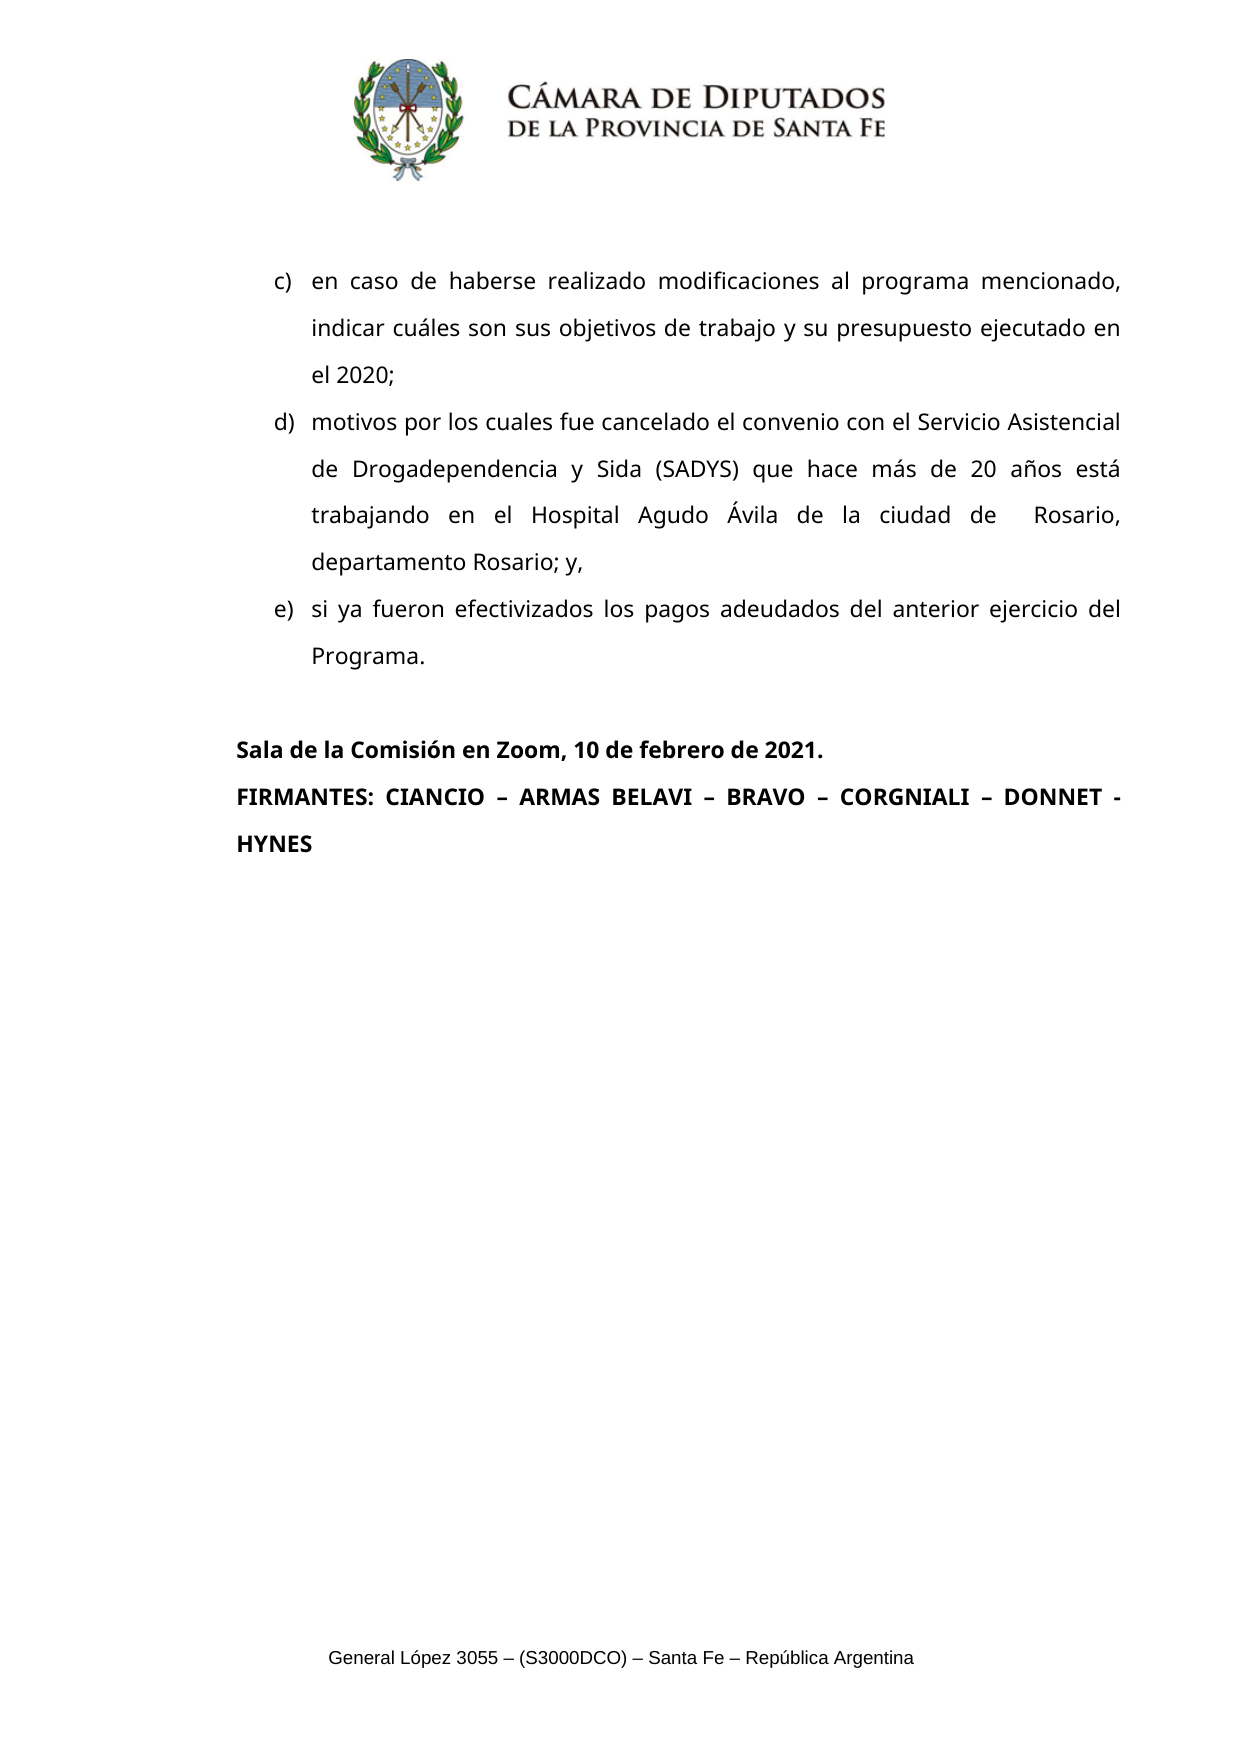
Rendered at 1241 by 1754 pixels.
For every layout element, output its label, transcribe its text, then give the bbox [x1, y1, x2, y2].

text Sala de la Comisión en Zoom, 10 de febrero de 2021. [236, 734, 1122, 765]
list motivos por los cuales fue cancelado el convenio con el Servicio Asistencial de Drogadependencia y Sida (SADYS) que hace más de 20 años está trabajando en el Hospital Agudo Ávila de la ciudad de Rosario, departamento Rosario; y, [274, 406, 1122, 577]
text FIRMANTES: CIANCIO – ARMAS BELAVI – BRAVO – CORGNIALI – DONNET - HYNES [236, 781, 1122, 859]
list en caso de haberse realizado modificaciones al programa mencionado, indicar cuáles son sus objetivos de trabajo y su presupuesto ejecutado en el 2020; [274, 265, 1122, 390]
list si ya fueron efectivizados los pagos adeudados del anterior ejercicio del Programa. [274, 593, 1122, 671]
